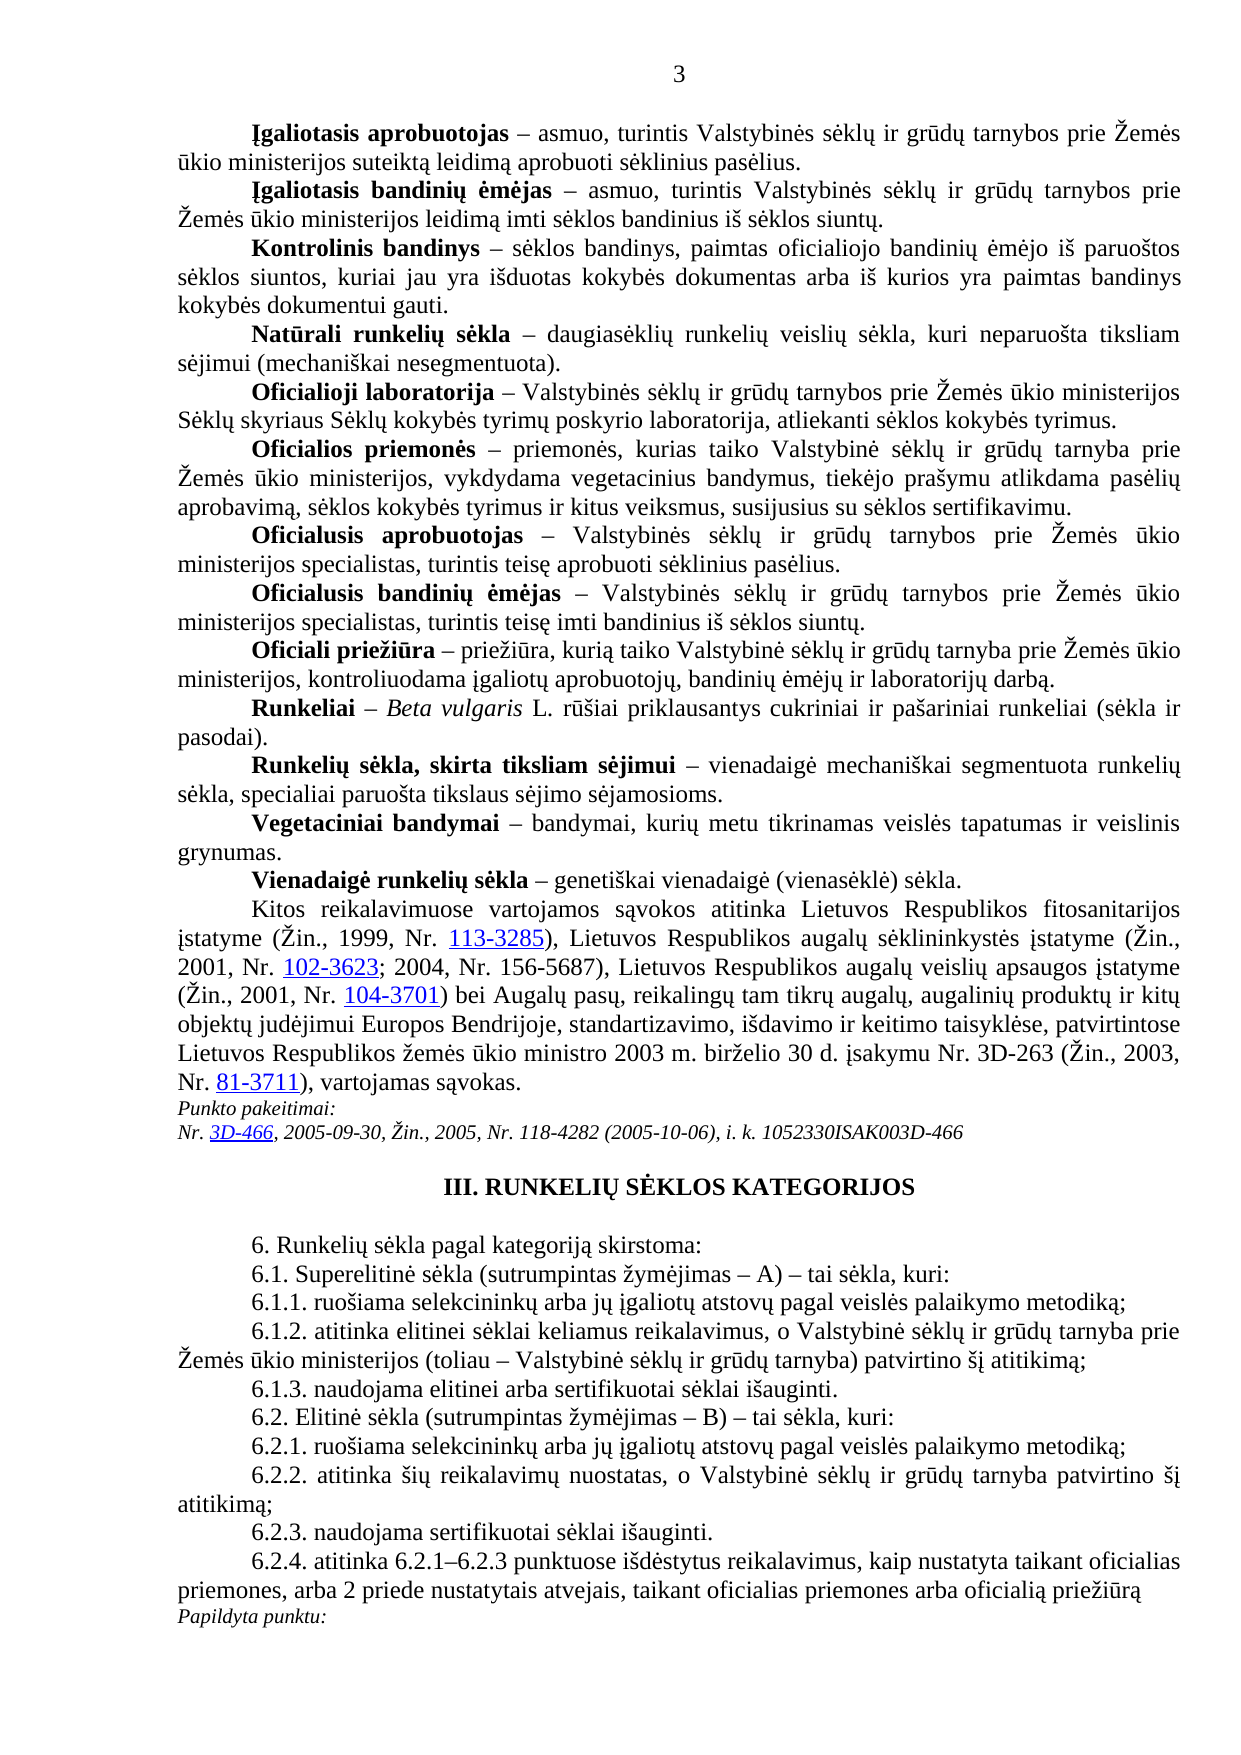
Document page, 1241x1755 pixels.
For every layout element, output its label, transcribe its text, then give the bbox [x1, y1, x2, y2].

text Įgaliotasis bandinių ėmėjas – asmuo, turintis Valstybinės sėklų ir grūdų tarnybos prie Žemės ūkio ministerijos leidimą imti sėklos bandinius iš sėklos siuntų. [177, 176, 1181, 233]
text Oficialios priemonės – priemonės, kurias taiko Valstybinė sėklų ir grūdų tarnyba prie Žemės ūkio ministerijos, vykdydama vegetacinius bandymus, tiekėjo prašymu atlikdama pasėlių aprobavimą, sėklos kokybės tyrimus ir kitus veiksmus, susijusius su sėklos sertifikavimu. [177, 434, 1181, 521]
text 6.1.2. atitinka elitinei sėklai keliamus reikalavimus, o Valstybinė sėklų ir grūdų tarnyba prie Žemės ūkio ministerijos (toliau – Valstybinė sėklų ir grūdų tarnyba) patvirtino šį atitikimą; [177, 1316, 1181, 1374]
text Nr. 3D-466, 2005-09-30, Žin., 2005, Nr. 118-4282 (2005-10-06), i. k. 1052330ISAK003D-466 [177, 1120, 1181, 1144]
text 6. Runkelių sėkla pagal kategoriją skirstoma: [177, 1230, 1181, 1259]
text Įgaliotasis aprobuotojas – asmuo, turintis Valstybinės sėklų ir grūdų tarnybos prie Žemės ūkio ministerijos suteiktą leidimą aprobuoti sėklinius pasėlius. [177, 118, 1181, 176]
text 6.2.4. atitinka 6.2.1–6.2.3 punktuose išdėstytus reikalavimus, kaip nustatyta taikant oficialias priemones, arba 2 priede nustatytais atvejais, taikant oficialias priemones arba oficialią priežiūrą [177, 1546, 1181, 1604]
text 6.2.2. atitinka šių reikalavimų nuostatas, o Valstybinė sėklų ir grūdų tarnyba patvirtino šį atitikimą; [177, 1460, 1181, 1517]
text 6.1. Superelitinė sėkla (sutrumpintas žymėjimas – A) – tai sėkla, kuri: [177, 1259, 1181, 1287]
text Oficialusis bandinių ėmėjas – Valstybinės sėklų ir grūdų tarnybos prie Žemės ūkio ministerijos specialistas, turintis teisę imti bandinius iš sėklos siuntų. [177, 578, 1181, 636]
text Runkelių sėkla, skirta tiksliam sėjimui – vienadaigė mechaniškai segmentuota runkelių sėkla, specialiai paruošta tikslaus sėjimo sėjamosioms. [177, 751, 1181, 808]
text Kitos reikalavimuose vartojamos sąvokos atitinka Lietuvos Respublikos fitosanitarijos įstatyme (Žin., 1999, Nr. 113-3285), Lietuvos Respublikos augalų sėklininkystės įstatyme (Žin., 2001, Nr. 102-3623; 2004, Nr. 156-5687), Lietuvos Respublikos augalų veislių apsaugos įstatyme (Žin., 2001, Nr. 104-3701) bei Augalų pasų, reikalingų tam tikrų augalų, augalinių produktų ir kitų objektų judėjimui Europos Bendrijoje, standartizavimo, išdavimo ir keitimo taisyklėse, patvirtintose Lietuvos Respublikos žemės ūkio ministro 2003 m. birželio 30 d. įsakymu Nr. 3D-263 (Žin., 2003, Nr. 81-3711), vartojamas sąvokas. [177, 894, 1181, 1096]
text Papildyta punktu: [177, 1604, 1181, 1628]
text 6.1.3. naudojama elitinei arba sertifikuotai sėklai išauginti. [177, 1374, 1181, 1402]
text III. RUNKELIŲ SĖKLOS KATEGORIJOS [177, 1172, 1181, 1201]
text 6.2.1. ruošiama selekcininkų arba jų įgaliotų atstovų pagal veislės palaikymo metodiką; [177, 1431, 1181, 1460]
text Vienadaigė runkelių sėkla – genetiškai vienadaigė (vienasėklė) sėkla. [177, 866, 1181, 894]
text 6.1.1. ruošiama selekcininkų arba jų įgaliotų atstovų pagal veislės palaikymo metodiką; [177, 1287, 1181, 1316]
text Runkeliai – Beta vulgaris L. rūšiai priklausantys cukriniai ir pašariniai runkeliai (sėkla ir pasodai). [177, 693, 1181, 751]
text 6.2.3. naudojama sertifikuotai sėklai išauginti. [177, 1517, 1181, 1546]
text Oficialusis aprobuotojas – Valstybinės sėklų ir grūdų tarnybos prie Žemės ūkio ministerijos specialistas, turintis teisę aprobuoti sėklinius pasėlius. [177, 521, 1181, 578]
text Oficialioji laboratorija – Valstybinės sėklų ir grūdų tarnybos prie Žemės ūkio ministerijos Sėklų skyriaus Sėklų kokybės tyrimų poskyrio laboratorija, atliekanti sėklos kokybės tyrimus. [177, 377, 1181, 434]
text Kontrolinis bandinys – sėklos bandinys, paimtas oficialiojo bandinių ėmėjo iš paruoštos sėklos siuntos, kuriai jau yra išduotas kokybės dokumentas arba iš kurios yra paimtas bandinys kokybės dokumentui gauti. [177, 233, 1181, 319]
text Vegetaciniai bandymai – bandymai, kurių metu tikrinamas veislės tapatumas ir veislinis grynumas. [177, 808, 1181, 866]
text 6.2. Elitinė sėkla (sutrumpintas žymėjimas – B) – tai sėkla, kuri: [177, 1402, 1181, 1431]
text Punkto pakeitimai: [177, 1096, 1181, 1120]
text Natūrali runkelių sėkla – daugiasėklių runkelių veislių sėkla, kuri neparuošta tiksliam sėjimui (mechaniškai nesegmentuota). [177, 319, 1181, 377]
text Oficiali priežiūra – priežiūra, kurią taiko Valstybinė sėklų ir grūdų tarnyba prie Žemės ūkio ministerijos, kontroliuodama įgaliotų aprobuotojų, bandinių ėmėjų ir laboratorijų darbą. [177, 636, 1181, 693]
